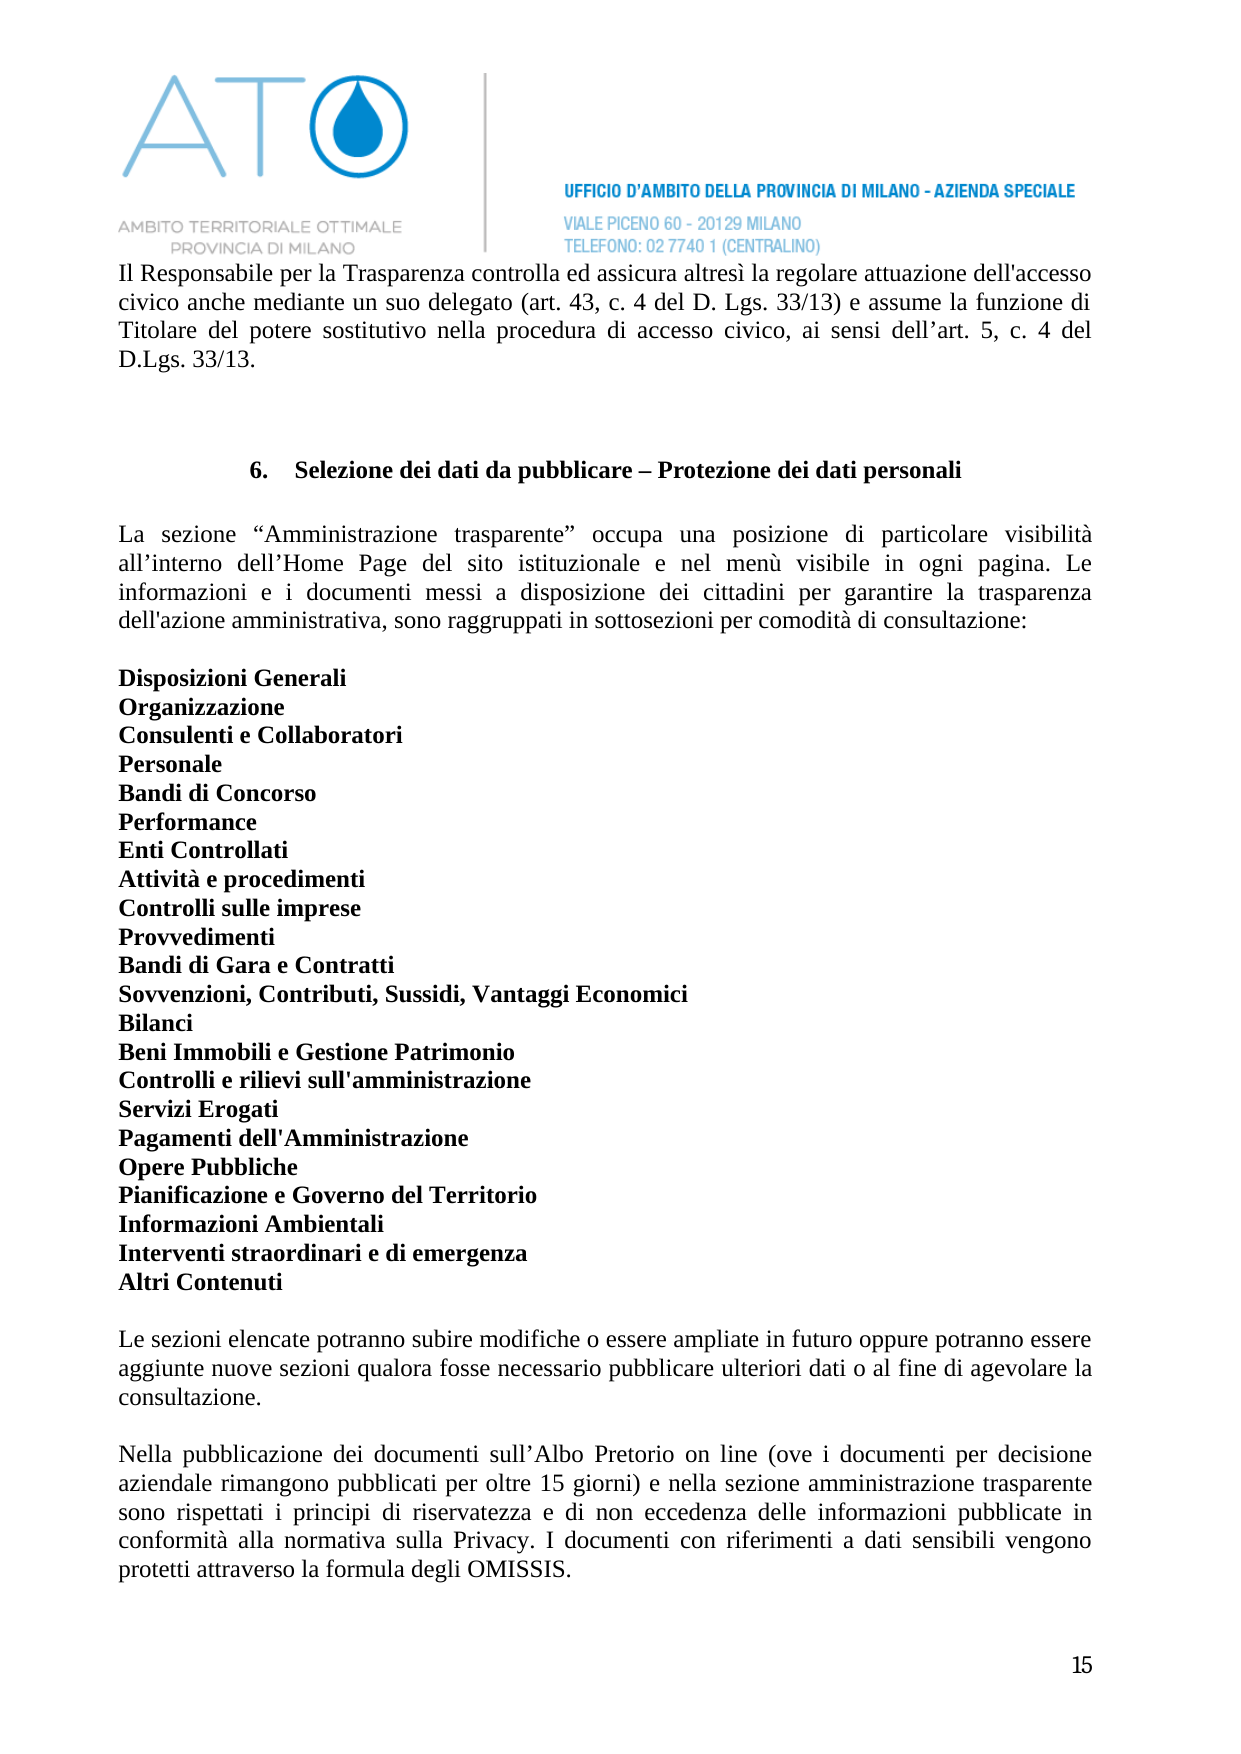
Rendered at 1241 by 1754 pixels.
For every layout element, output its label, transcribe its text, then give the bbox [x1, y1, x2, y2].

text Controlli sulle imprese [118, 893, 1093, 922]
text Altri Contenuti [118, 1267, 1093, 1296]
text Performance [118, 807, 1093, 836]
text Provvedimenti [118, 922, 1093, 951]
text Bilanci [118, 1008, 1093, 1037]
text Enti Controllati [118, 836, 1093, 864]
text Opere Pubbliche [118, 1152, 1093, 1181]
text Controlli e rilievi sull'amministrazione [118, 1066, 1093, 1094]
text Consulenti e Collaboratori [118, 721, 1093, 749]
text Interventi straordinari e di emergenza [118, 1238, 1093, 1267]
text Attività e procedimenti [118, 864, 1093, 893]
text Pagamenti dell'Amministrazione [118, 1123, 1093, 1152]
text Nella pubblicazione dei documenti sull’Albo Pretorio on line (ove i documenti per decisione aziendale rimangono pubblicati per oltre 15 giorni) e nella sezione amministrazione trasparente sono rispettati i principi di riservatezza e di non eccedenza delle informazioni pubblicate in conformità alla normativa sulla Privacy. I documenti con riferimenti a dati sensibili vengono protetti attraverso la formula degli OMISSIS. [118, 1439, 1093, 1583]
text Beni Immobili e Gestione Patrimonio [118, 1037, 1093, 1066]
text Bandi di Concorso [118, 778, 1093, 807]
text Informazioni Ambientali [118, 1209, 1093, 1238]
text Bandi di Gara e Contratti [118, 951, 1093, 979]
text Il Responsabile per la Trasparenza controlla ed assicura altresì la regolare attuazione dell'accesso civico anche mediante un suo delegato (art. 43, c. 4 del D. Lgs. 33/13) e assume la funzione di Titolare del potere sostitutivo nella procedura di accesso civico, ai sensi dell’art. 5, c. 4 del D.Lgs. 33/13. [118, 258, 1093, 373]
text Disposizioni Generali [118, 663, 1093, 692]
text Pianificazione e Governo del Territorio [118, 1181, 1093, 1209]
text Le sezioni elencate potranno subire modifiche o essere ampliate in futuro oppure potranno essere aggiunte nuove sezioni qualora fosse necessario pubblicare ulteriori dati o al fine di agevolare la consultazione. [118, 1324, 1093, 1411]
subtitle 6. Selezione dei dati da pubblicare – Protezione dei dati personali [118, 456, 1093, 484]
picture [118, 73, 1075, 258]
text Sovvenzioni, Contributi, Sussidi, Vantaggi Economici [118, 979, 1093, 1008]
text La sezione “Amministrazione trasparente” occupa una posizione di particolare visibilità all’interno dell’Home Page del sito istituzionale e nel menù visibile in ogni pagina. Le informazioni e i documenti messi a disposizione dei cittadini per garantire la trasparenza dell'azione amministrativa, sono raggruppati in sottosezioni per comodità di consultazione: [118, 519, 1093, 634]
text Personale [118, 749, 1093, 778]
text Organizzazione [118, 692, 1093, 721]
text Servizi Erogati [118, 1094, 1093, 1123]
